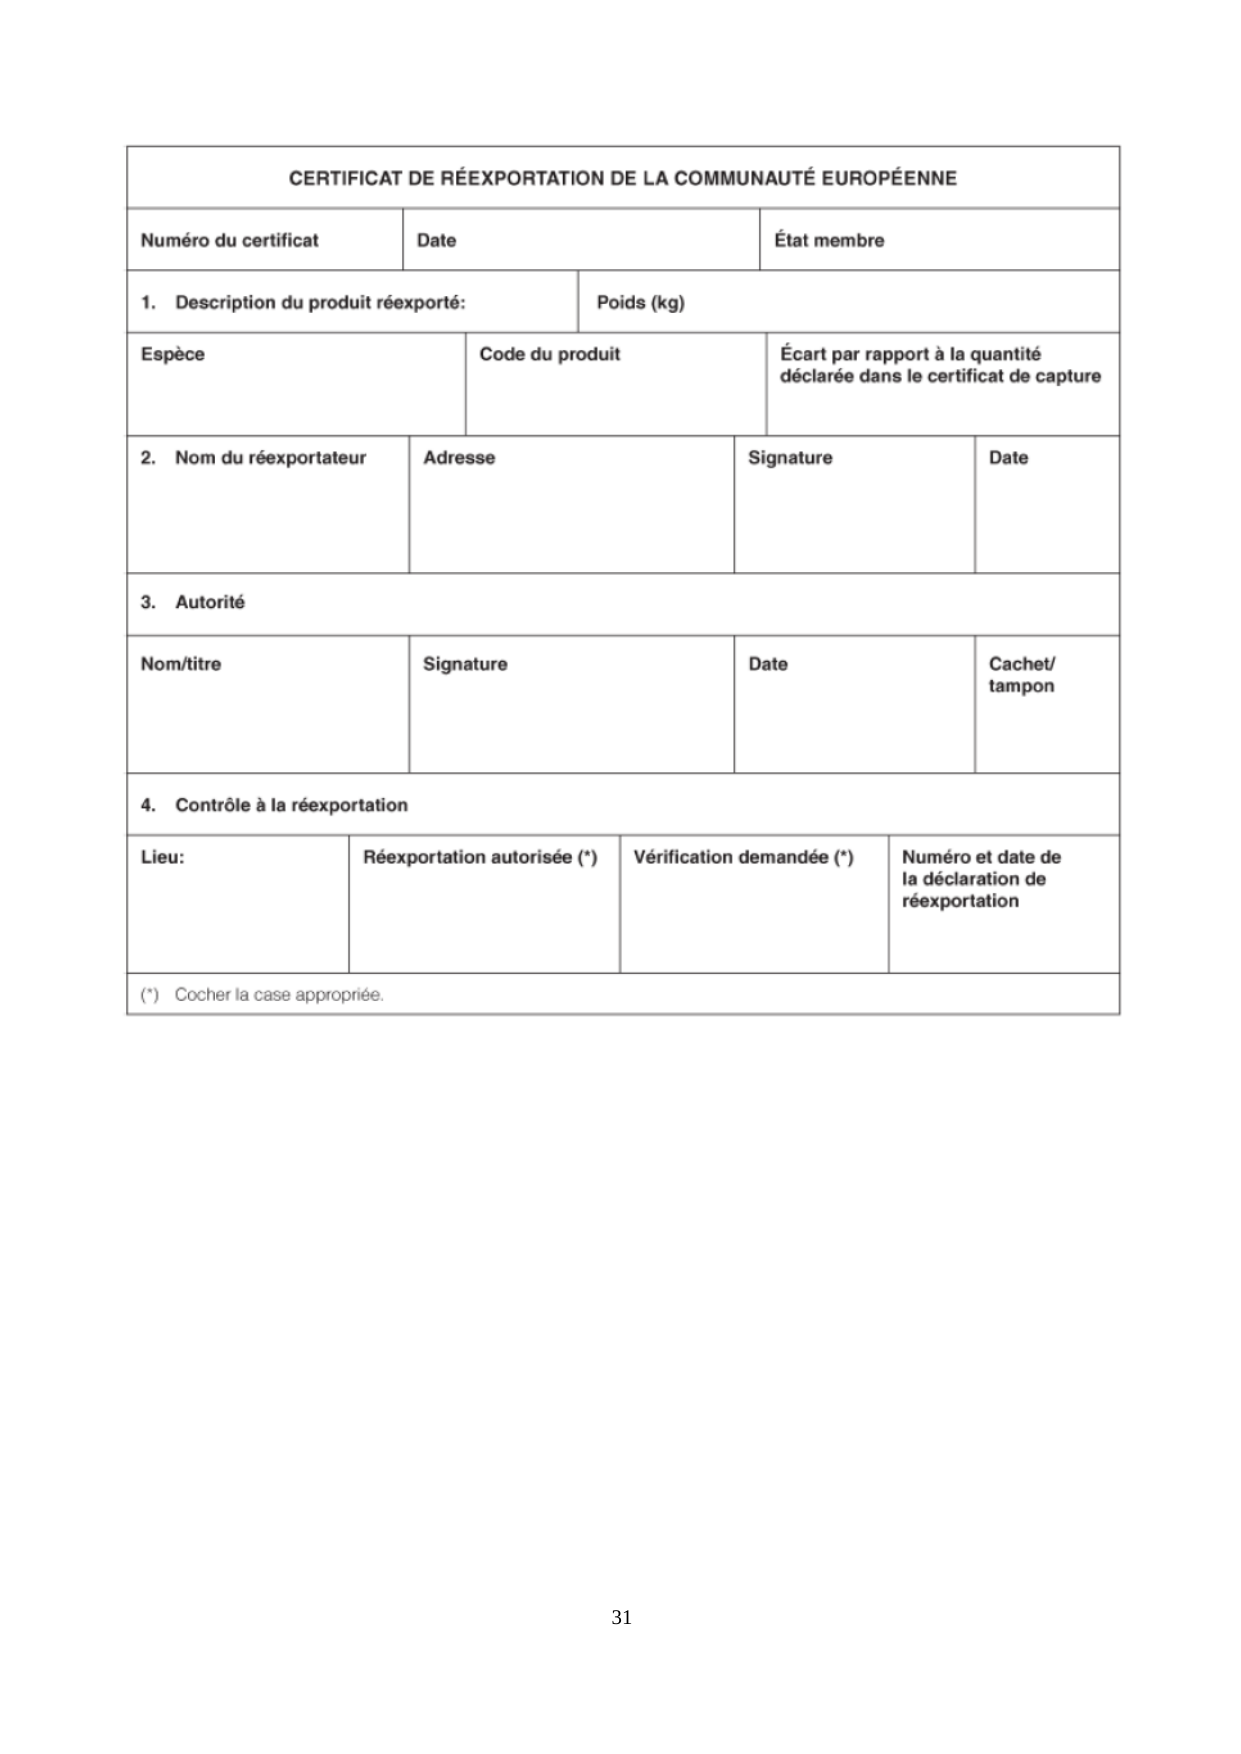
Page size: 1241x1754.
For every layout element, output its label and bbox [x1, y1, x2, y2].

picture [120, 141, 1124, 1019]
